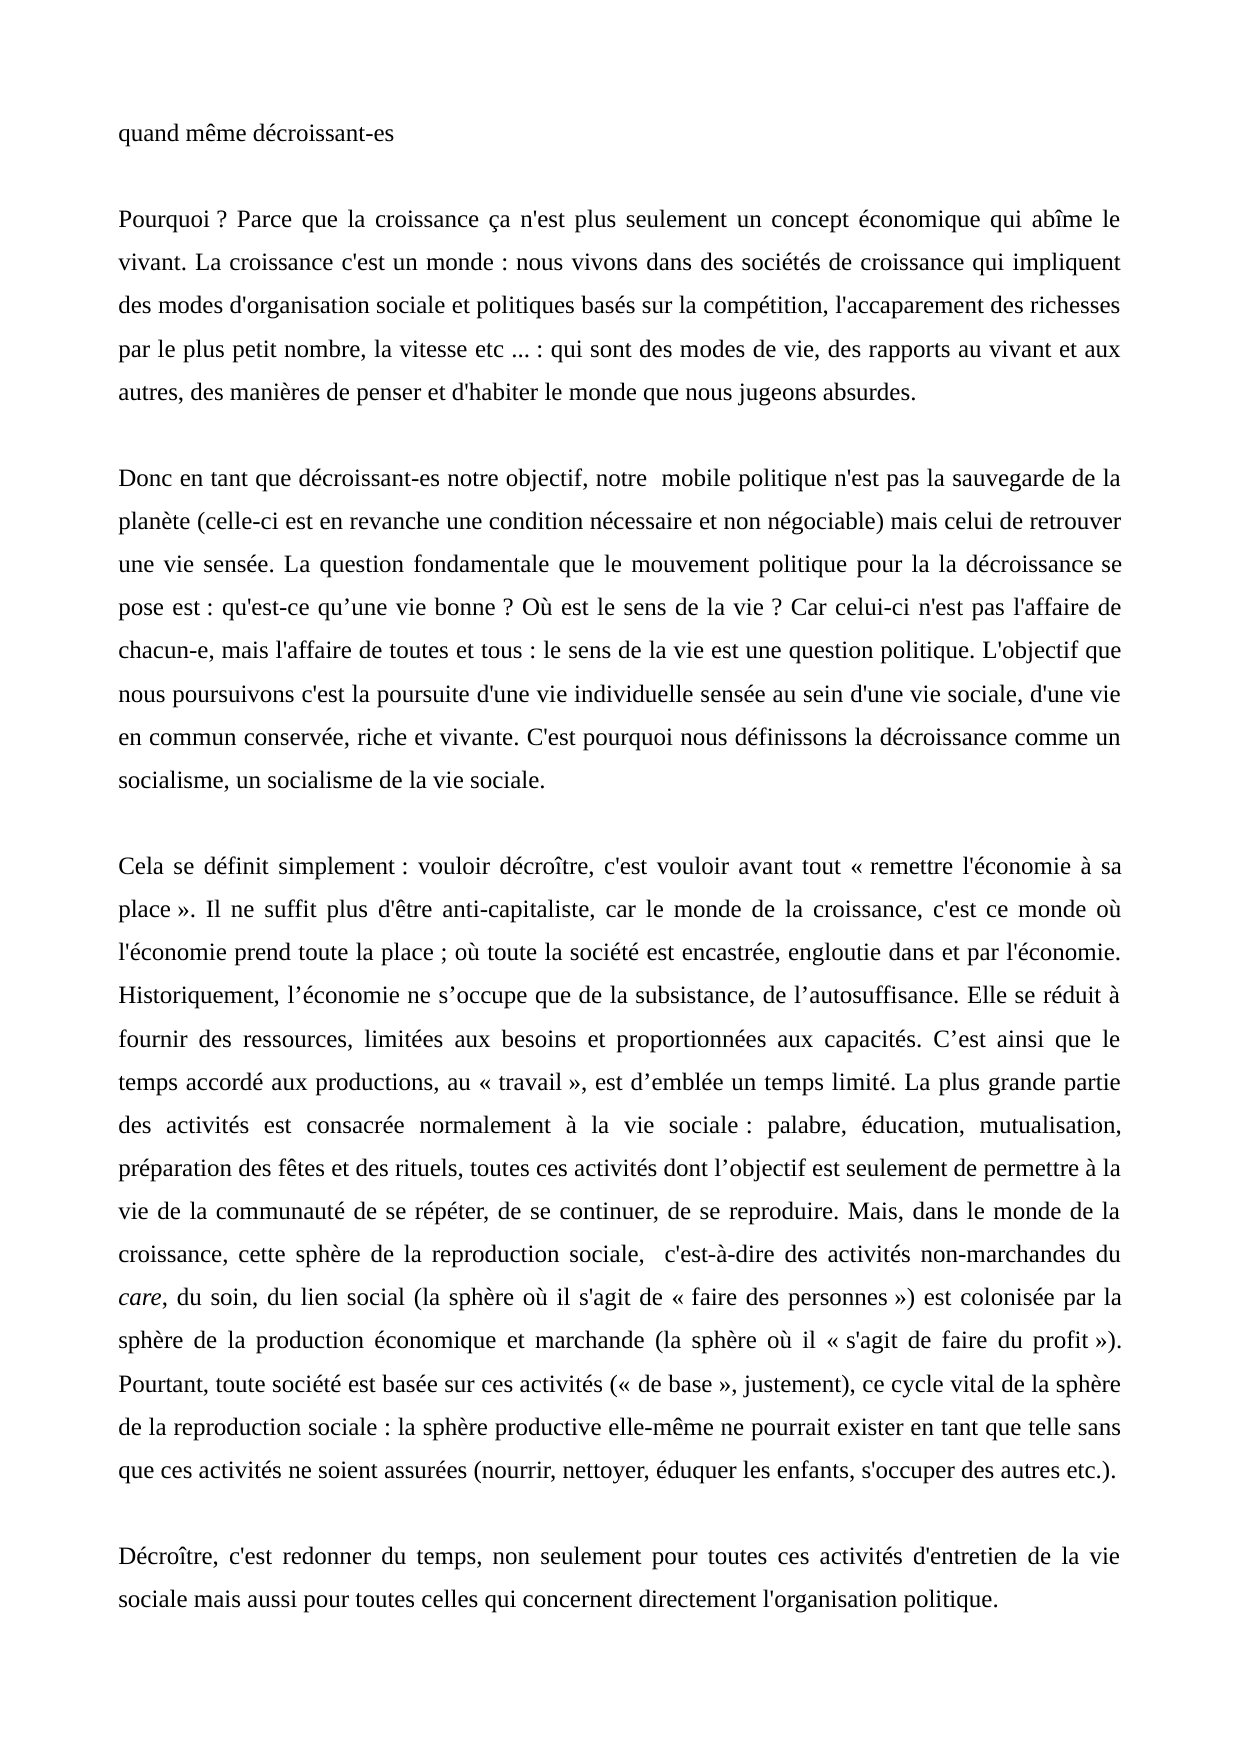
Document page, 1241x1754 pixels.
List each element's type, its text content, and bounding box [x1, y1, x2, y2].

text Décroître, c'est redonner du temps, non seulement pour toutes ces activités d'entretien de la vie sociale mais aussi pour toutes celles qui concernent directement l'organisation politique. [118, 1541, 1122, 1613]
text quand même décroissant-es [118, 118, 1122, 147]
text Cela se définit simplement : vouloir décroître, c'est vouloir avant tout « remettre l'économie à sa place ». Il ne suffit plus d'être anti-capitaliste, car le monde de la croissance, c'est ce monde où l'économie prend toute la place ; où toute la société est encastrée, engloutie dans et par l'économie. Historiquement, l’économie ne s’occupe que de la subsistance, de l’autosuffisance. Elle se réduit à fournir des ressources, limitées aux besoins et proportionnées aux capacités. C’est ainsi que le temps accordé aux productions, au « travail », est d’emblée un temps limité. La plus grande partie des activités est consacrée normalement à la vie sociale : palabre, éducation, mutualisation, préparation des fêtes et des rituels, toutes ces activités dont l’objectif est seulement de permettre à la vie de la communauté de se répéter, de se continuer, de se reproduire. Mais, dans le monde de la croissance, cette sphère de la reproduction sociale, c'est-à-dire des activités non-marchandes du care, du soin, du lien social (la sphère où il s'agit de « faire des personnes ») est colonisée par la sphère de la production économique et marchande (la sphère où il « s'agit de faire du profit »). Pourtant, toute société est basée sur ces activités (« de base », justement), ce cycle vital de la sphère de la reproduction sociale : la sphère productive elle-même ne pourrait exister en tant que telle sans que ces activités ne soient assurées (nourrir, nettoyer, éduquer les enfants, s'occuper des autres etc.). [118, 851, 1122, 1484]
text Donc en tant que décroissant-es notre objectif, notre mobile politique n'est pas la sauvegarde de la planète (celle-ci est en revanche une condition nécessaire et non négociable) mais celui de retrouver une vie sensée. La question fondamentale que le mouvement politique pour la la décroissance se pose est : qu'est-ce qu’une vie bonne ? Où est le sens de la vie ? Car celui-ci n'est pas l'affaire de chacun-e, mais l'affaire de toutes et tous : le sens de la vie est une question politique. L'objectif que nous poursuivons c'est la poursuite d'une vie individuelle sensée au sein d'une vie sociale, d'une vie en commun conservée, riche et vivante. C'est pourquoi nous définissons la décroissance comme un socialisme, un socialisme de la vie sociale. [118, 463, 1122, 794]
text Pourquoi ? Parce que la croissance ça n'est plus seulement un concept économique qui abîme le vivant. La croissance c'est un monde : nous vivons dans des sociétés de croissance qui impliquent des modes d'organisation sociale et politiques basés sur la compétition, l'accaparement des richesses par le plus petit nombre, la vitesse etc ... : qui sont des modes de vie, des rapports au vivant et aux autres, des manières de penser et d'habiter le monde que nous jugeons absurdes. [118, 204, 1122, 406]
